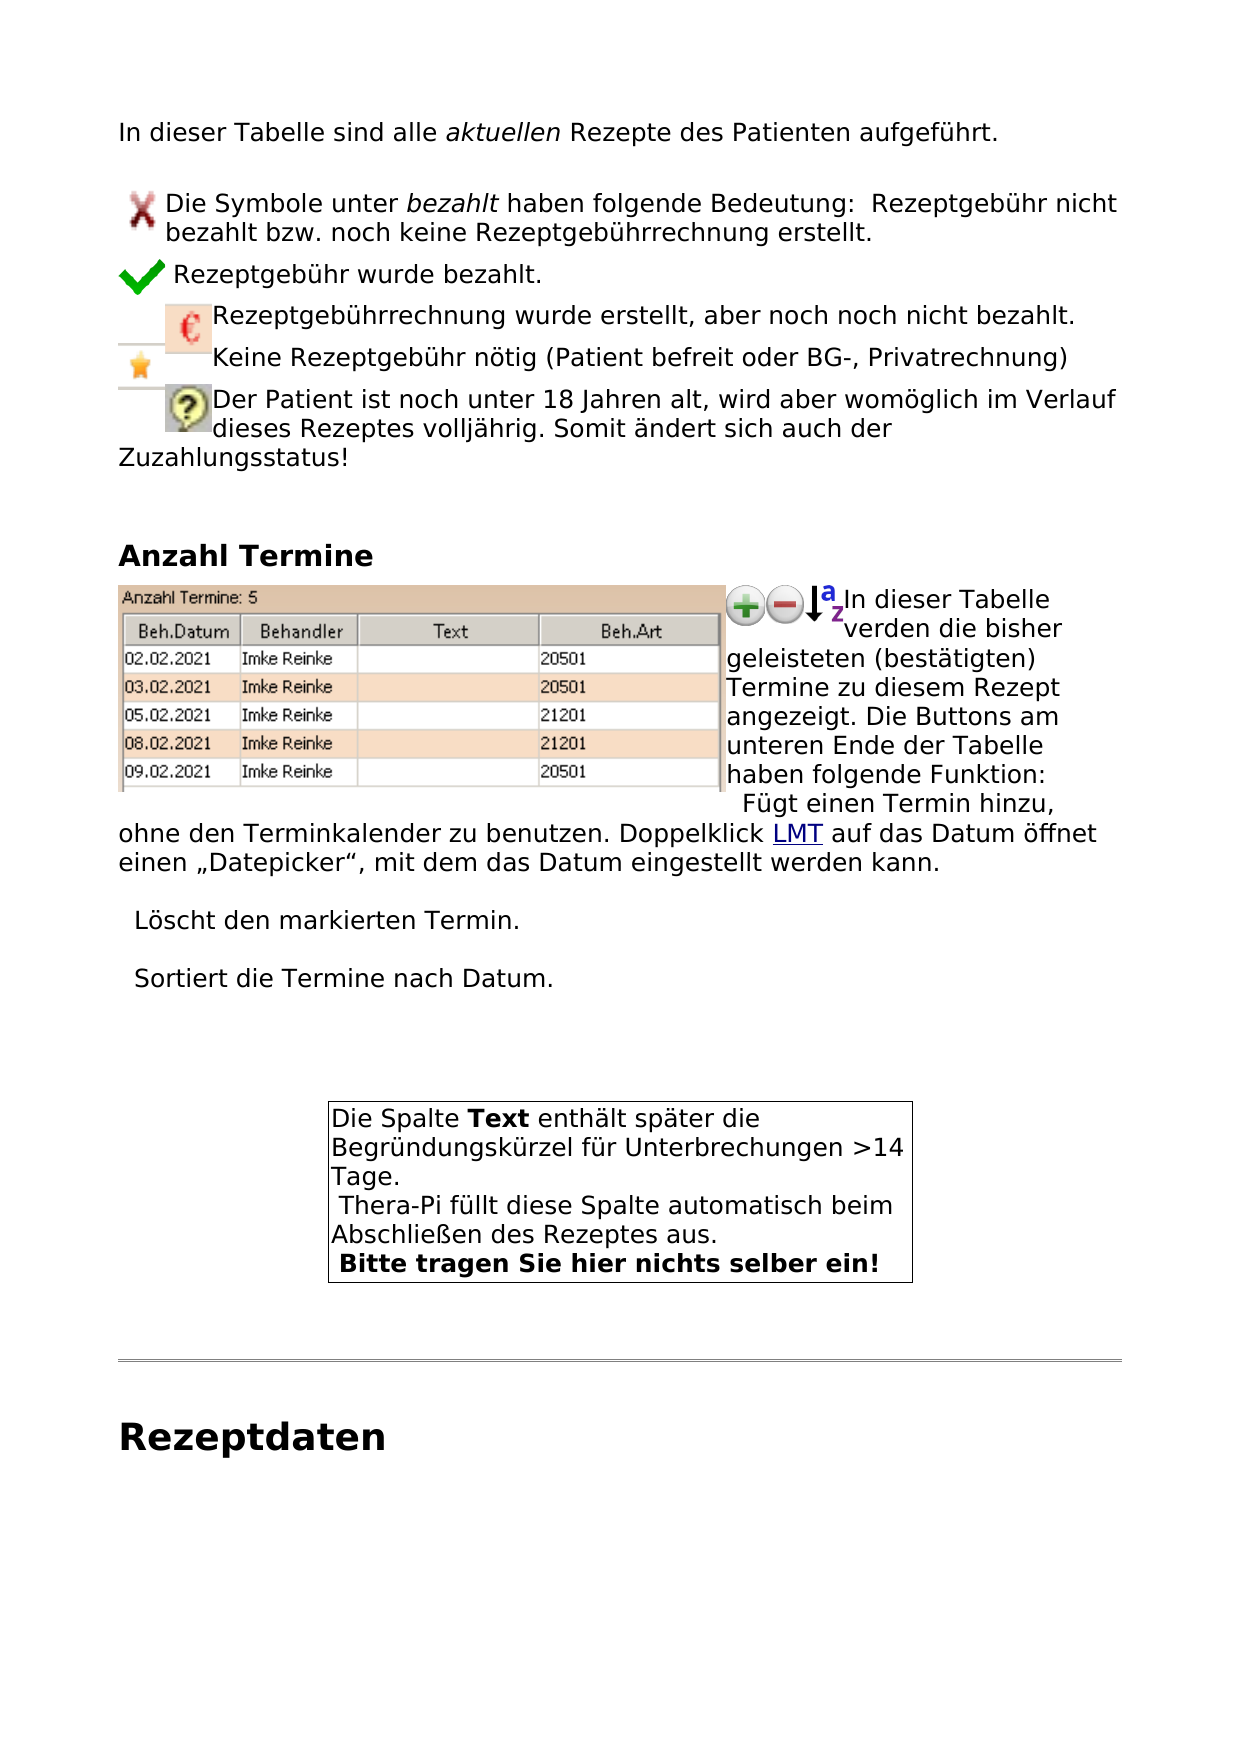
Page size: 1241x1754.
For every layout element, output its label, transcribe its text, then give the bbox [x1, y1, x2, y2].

picture [118, 259, 166, 295]
text [118, 301, 165, 331]
picture [118, 301, 212, 432]
subtitle Anzahl Termine [118, 539, 1122, 573]
text Rezeptgebührrechnung wurde erstellt, aber noch noch nicht bezahlt. [212, 301, 1122, 331]
text In dieser Tabelle verden die bisher geleisteten (bestätigten) Termine zu diesem Rezept angezeigt. Die Buttons am unteren Ende der Tabelle haben folgende Funktion: Fügt einen Termin hinzu, ohne den Terminkalender zu benutzen. Doppelklick LMT auf das Datum öffnet einen „Datepicker“, mit dem das Datum eingestellt werden kann. Löscht den markierten Termin. Sortiert die Termine nach Datum. [118, 585, 1122, 994]
text Keine Rezeptgebühr nötig (Patient befreit oder BG-, Privatrechnung) [166, 343, 1122, 372]
picture [118, 188, 166, 241]
subtitle Rezeptdaten [118, 1416, 1122, 1459]
picture [118, 585, 844, 792]
text In dieser Tabelle sind alle aktuellen Rezepte des Patienten aufgeführt. [118, 118, 1122, 176]
table_header Die Spalte Text enthält später die Begründungskürzel für Unterbrechungen >14 Tage. Thera-Pi füllt diese Spalte automatisch beim Abschließen des Rezeptes aus. Bitte tragen Sie hier nichts selber ein! [329, 1102, 912, 1282]
text Rezeptgebühr wurde bezahlt. [166, 260, 1122, 289]
text Der Patient ist noch unter 18 Jahren alt, wird aber womöglich im Verlauf dieses Rezeptes volljährig. Somit ändert sich auch der Zuzahlungsstatus! [118, 385, 1122, 501]
text Die Symbole unter bezahlt haben folgende Bedeutung: Rezeptgebühr nicht bezahlt bzw. noch keine Rezeptgebührrechnung erstellt. [118, 189, 1122, 247]
